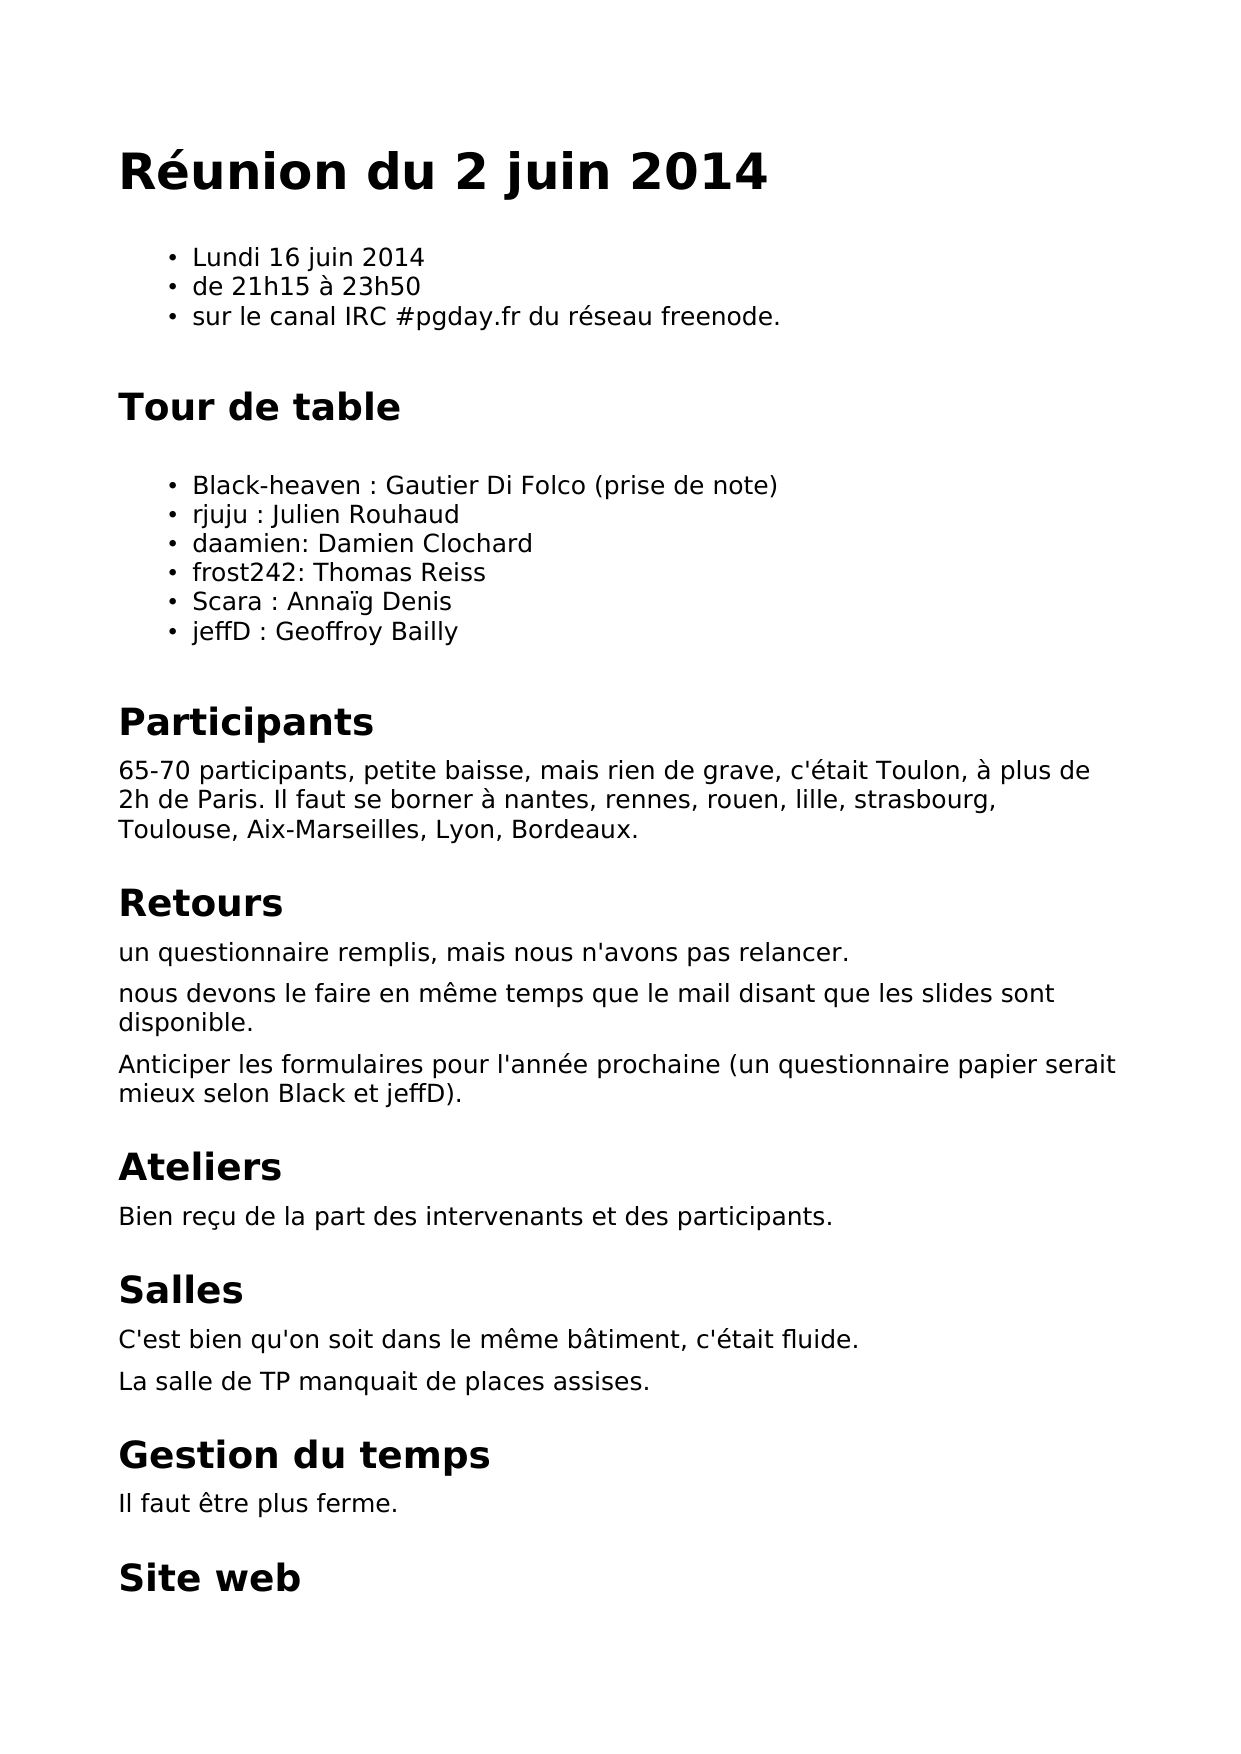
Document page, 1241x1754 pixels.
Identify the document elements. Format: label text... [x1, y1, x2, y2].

text 65-70 participants, petite baisse, mais rien de grave, c'était Toulon, à plus de 2h de Paris. Il faut se borner à nantes, rennes, rouen, lille, strasbourg, Toulouse, Aix-Marseilles, Lyon, Bordeaux. [118, 757, 1122, 844]
subtitle Site web [118, 1556, 1122, 1600]
text Il faut être plus ferme. [118, 1489, 1122, 1519]
list jeffD : Geoffroy Bailly [177, 617, 1122, 646]
list Black-heaven : Gautier Di Folco (prise de note) [177, 471, 1122, 500]
subtitle Réunion du 2 juin 2014 [118, 143, 1122, 201]
subtitle Retours [118, 882, 1122, 925]
text La salle de TP manquait de places assises. [118, 1367, 1122, 1396]
list daamien: Damien Clochard [177, 529, 1122, 558]
text C'est bien qu'on soit dans le même bâtiment, c'était fluide. [118, 1325, 1122, 1354]
subtitle Tour de table [118, 385, 1122, 429]
subtitle Participants [118, 700, 1122, 744]
subtitle Gestion du temps [118, 1433, 1122, 1477]
list Scara : Annaïg Denis [177, 588, 1122, 617]
list Lundi 16 juin 2014 [177, 243, 1122, 272]
subtitle Ateliers [118, 1146, 1122, 1190]
text un questionnaire remplis, mais nous n'avons pas relancer. [118, 938, 1122, 967]
text nous devons le faire en même temps que le mail disant que les slides sont disponible. [118, 979, 1122, 1038]
subtitle Salles [118, 1269, 1122, 1312]
text Bien reçu de la part des intervenants et des participants. [118, 1202, 1122, 1231]
list rjuju : Julien Rouhaud [177, 500, 1122, 529]
list frost242: Thomas Reiss [177, 558, 1122, 588]
list sur le canal IRC #pgday.fr du réseau freenode. [177, 302, 1122, 331]
list de 21h15 à 23h50 [177, 272, 1122, 302]
text Anticiper les formulaires pour l'année prochaine (un questionnaire papier serait mieux selon Black et jeffD). [118, 1050, 1122, 1108]
